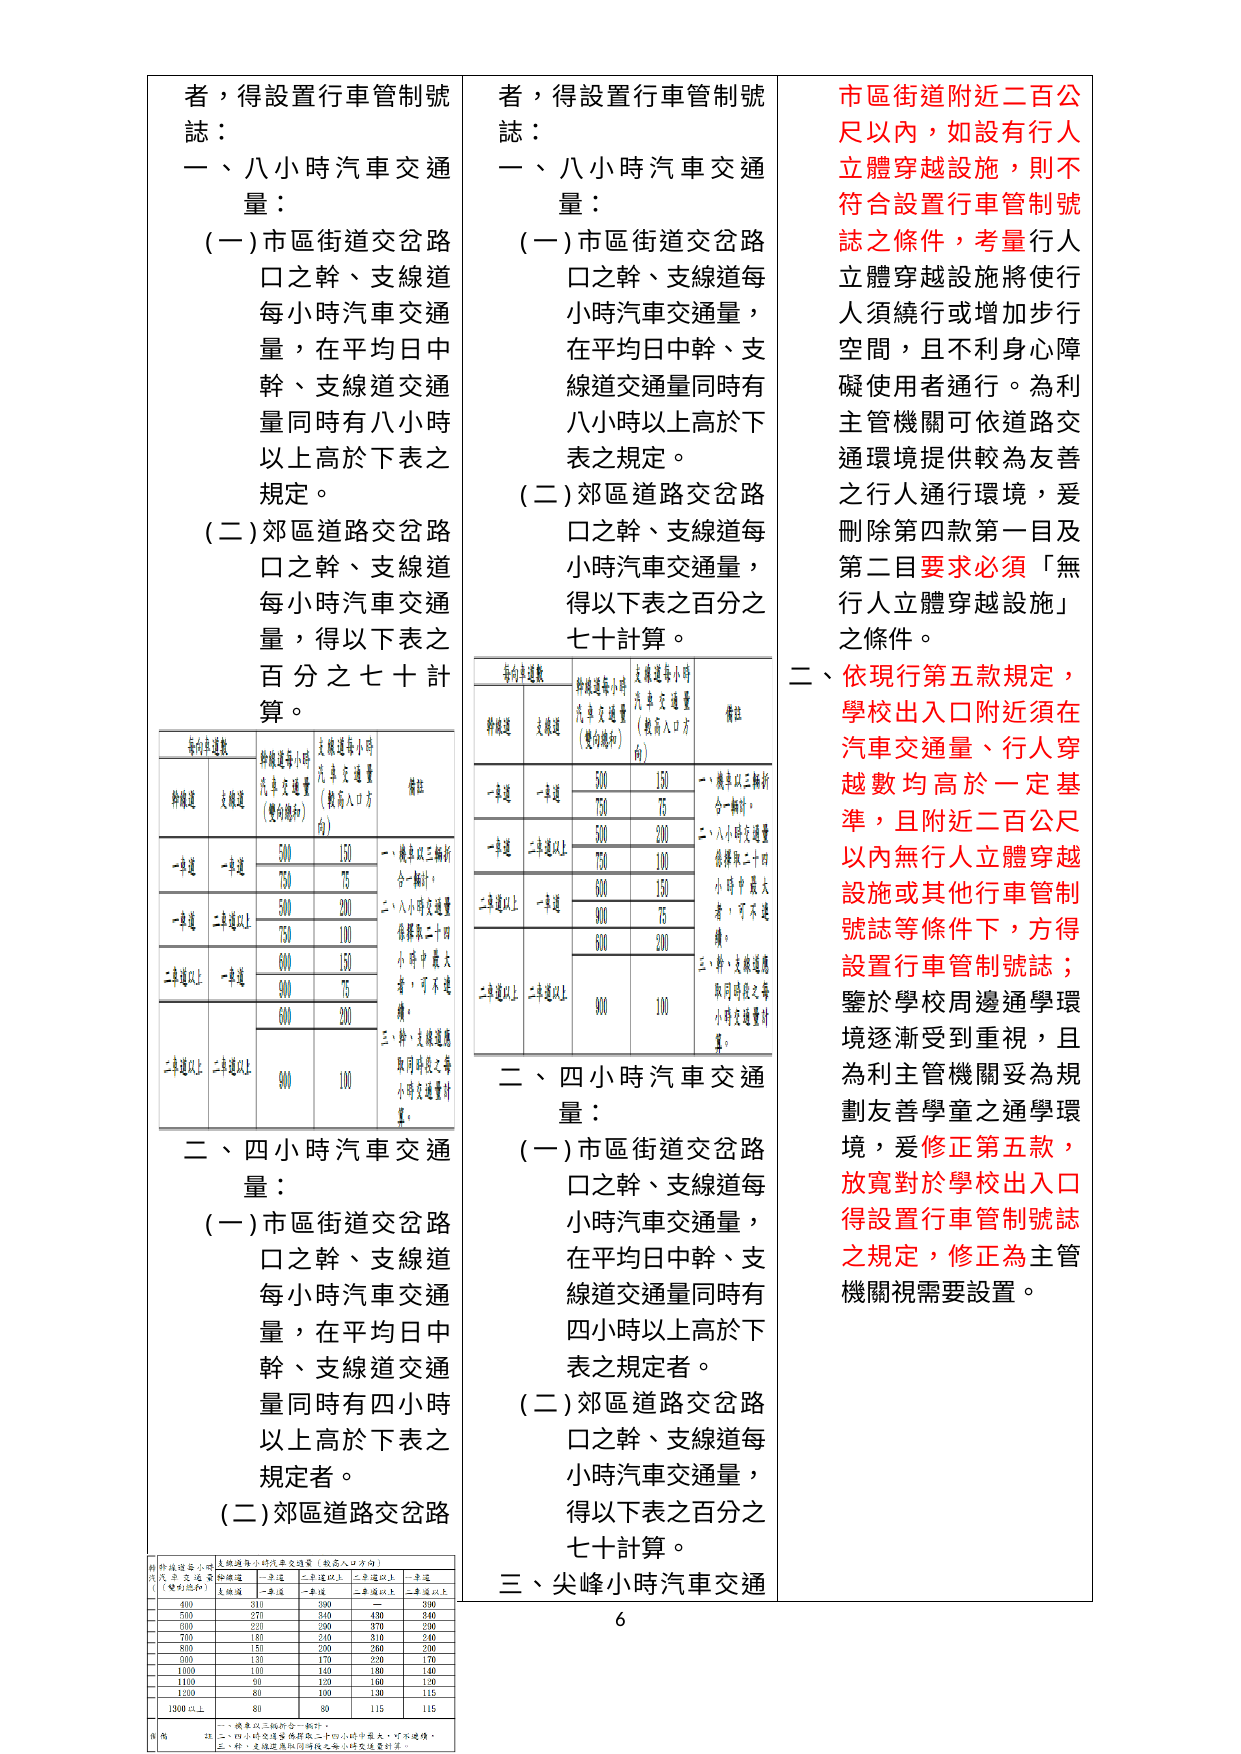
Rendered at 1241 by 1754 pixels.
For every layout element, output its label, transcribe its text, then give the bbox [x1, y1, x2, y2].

table_cell 市區街道附近二百公尺以內，如設有行人立體穿越設施，則不符合設置行車管制號誌之條件，考量行人立體穿越設施將使行人須繞行或增加步行空間，且不利身心障礙使用者通行。為利主管機關可依道路交通環境提供較為友善之行人通行環境，爰刪除第四款第一目及第二目要求必須「無行人立體穿越設施」之條件。 二、依現行第五款規定，學校出入口附近須在汽車交通量、行人穿越數均高於一定基準，且附近二百公尺以內無行人立體穿越設施或其他行車管制號誌等條件下，方得設置行車管制號誌；鑒於學校周邊通學環境逐漸受到重視，且為利主管機關妥為規劃友善學童之通學環境，爰修正第五款，放寬對於學校出入口得設置行車管制號誌之規定，修正為主管機關視需要設置。 [778, 76, 1092, 1601]
table_cell 者，得設置行車管制號誌： 一、八小時汽車交通量： (一)市區街道交岔路口之幹、支線道每小時汽車交通量，在平均日中幹、支線道交通量同時有八小時以上高於下表之規定。 (二)郊區道路交岔路口之幹、支線道每小時汽車交通量，得以下表之百分之七十計算。 二、四小時汽車交通量： (一)市區街道交岔路口之幹、支線道每小時汽車交通量，在平均日中幹、支線道交通量同時有四小時以上高於下表之規定者。 (二)郊區道路交岔路 [148, 76, 462, 1601]
table_cell 者，得設置行車管制號誌： 一、八小時汽車交通量： (一)市區街道交岔路口之幹、支線道每小時汽車交通量，在平均日中幹、支線道交通量同時有八小時以上高於下表之規定。 (二)郊區道路交岔路口之幹、支線道每小時汽車交通量，得以下表之百分之七十計算。 二、四小時汽車交通量： (一)市區街道交岔路口之幹、支線道每小時汽車交通量，在平均日中幹、支線道交通量同時有四小時以上高於下表之規定者。 (二)郊區道路交岔路口之幹、支線道每小時汽車交通量，得以下表之百分之七十計算。 三、尖峰小時汽車交通 [463, 76, 777, 1601]
